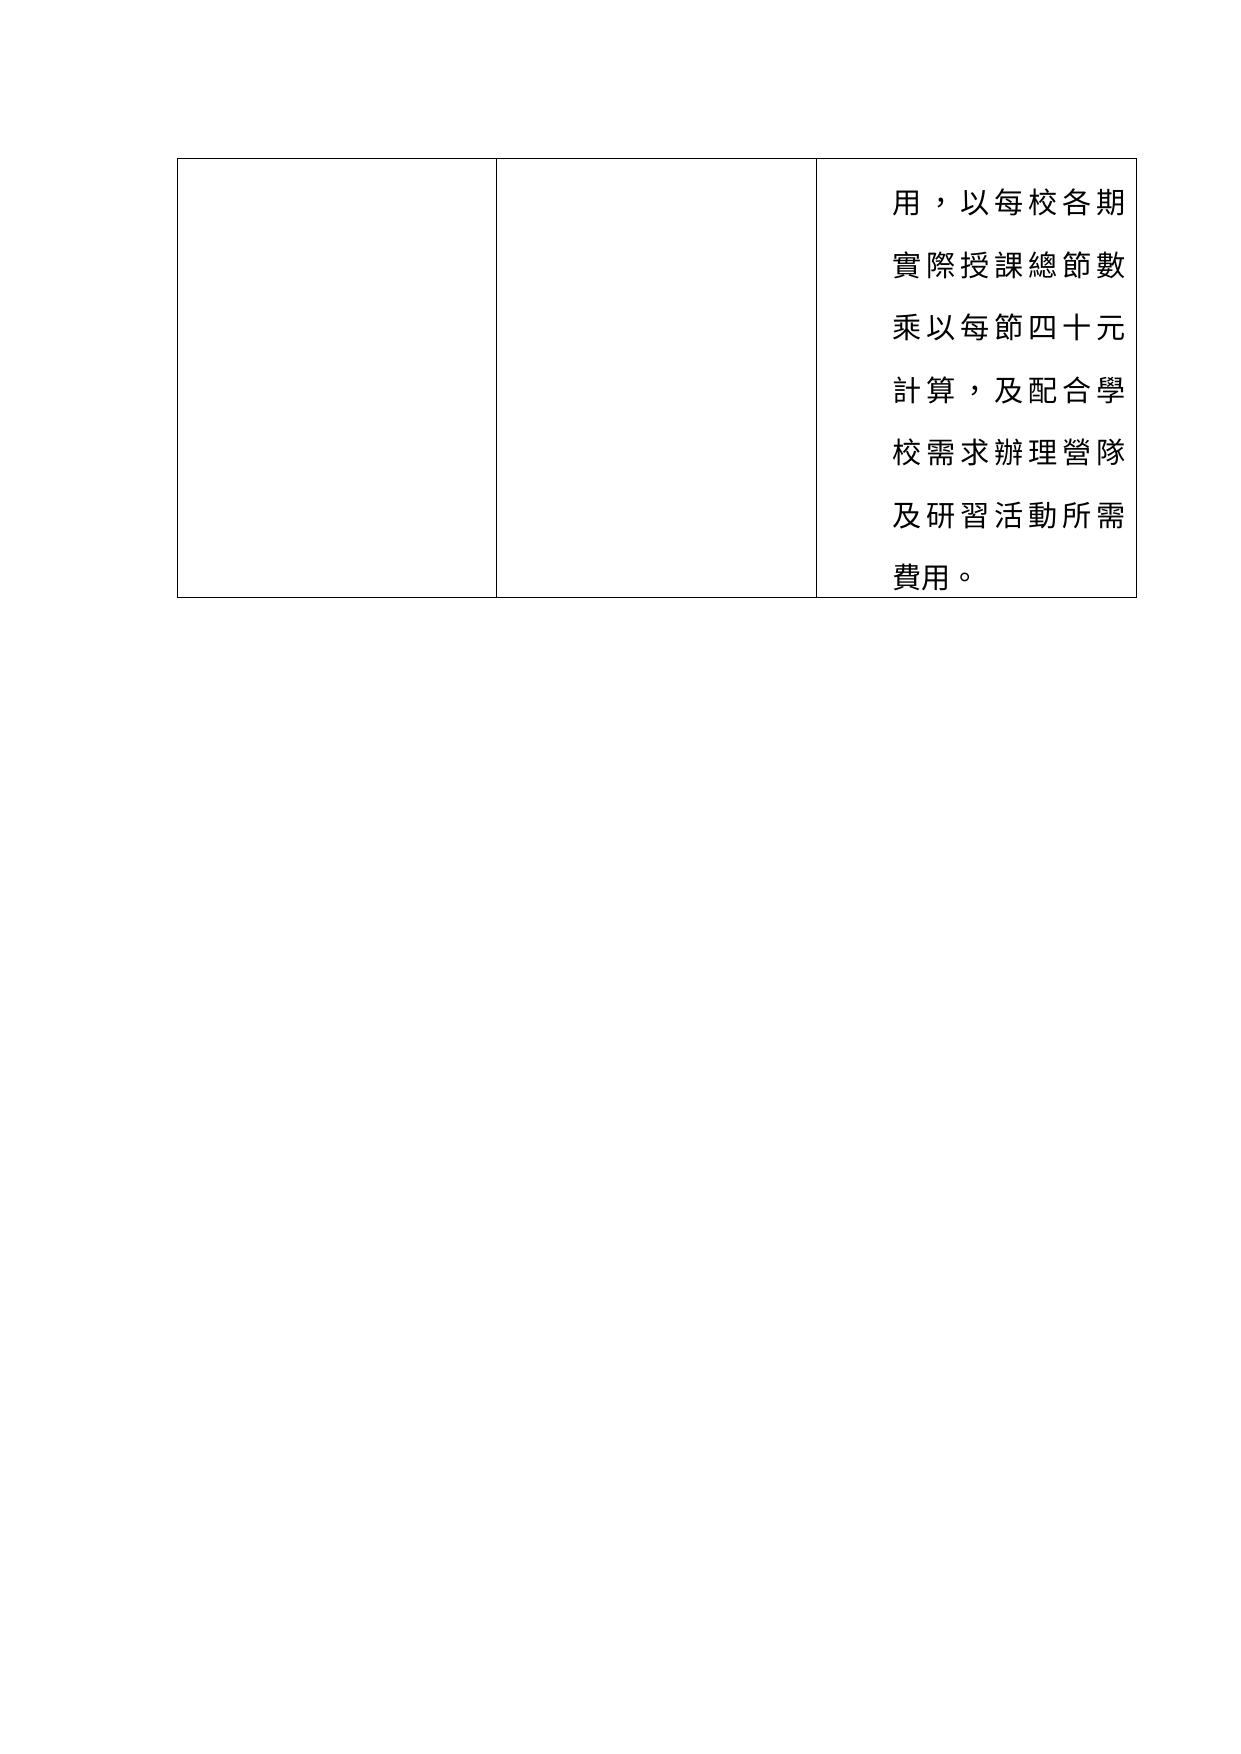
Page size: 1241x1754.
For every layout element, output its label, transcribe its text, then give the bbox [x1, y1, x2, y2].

table_cell [178, 159, 496, 597]
table_cell [497, 159, 816, 597]
table_cell 用，以每校各期實際授課總節數乘以每節四十元計算，及配合學校需求辦理營隊及研習活動所需費用。 [817, 159, 1136, 597]
